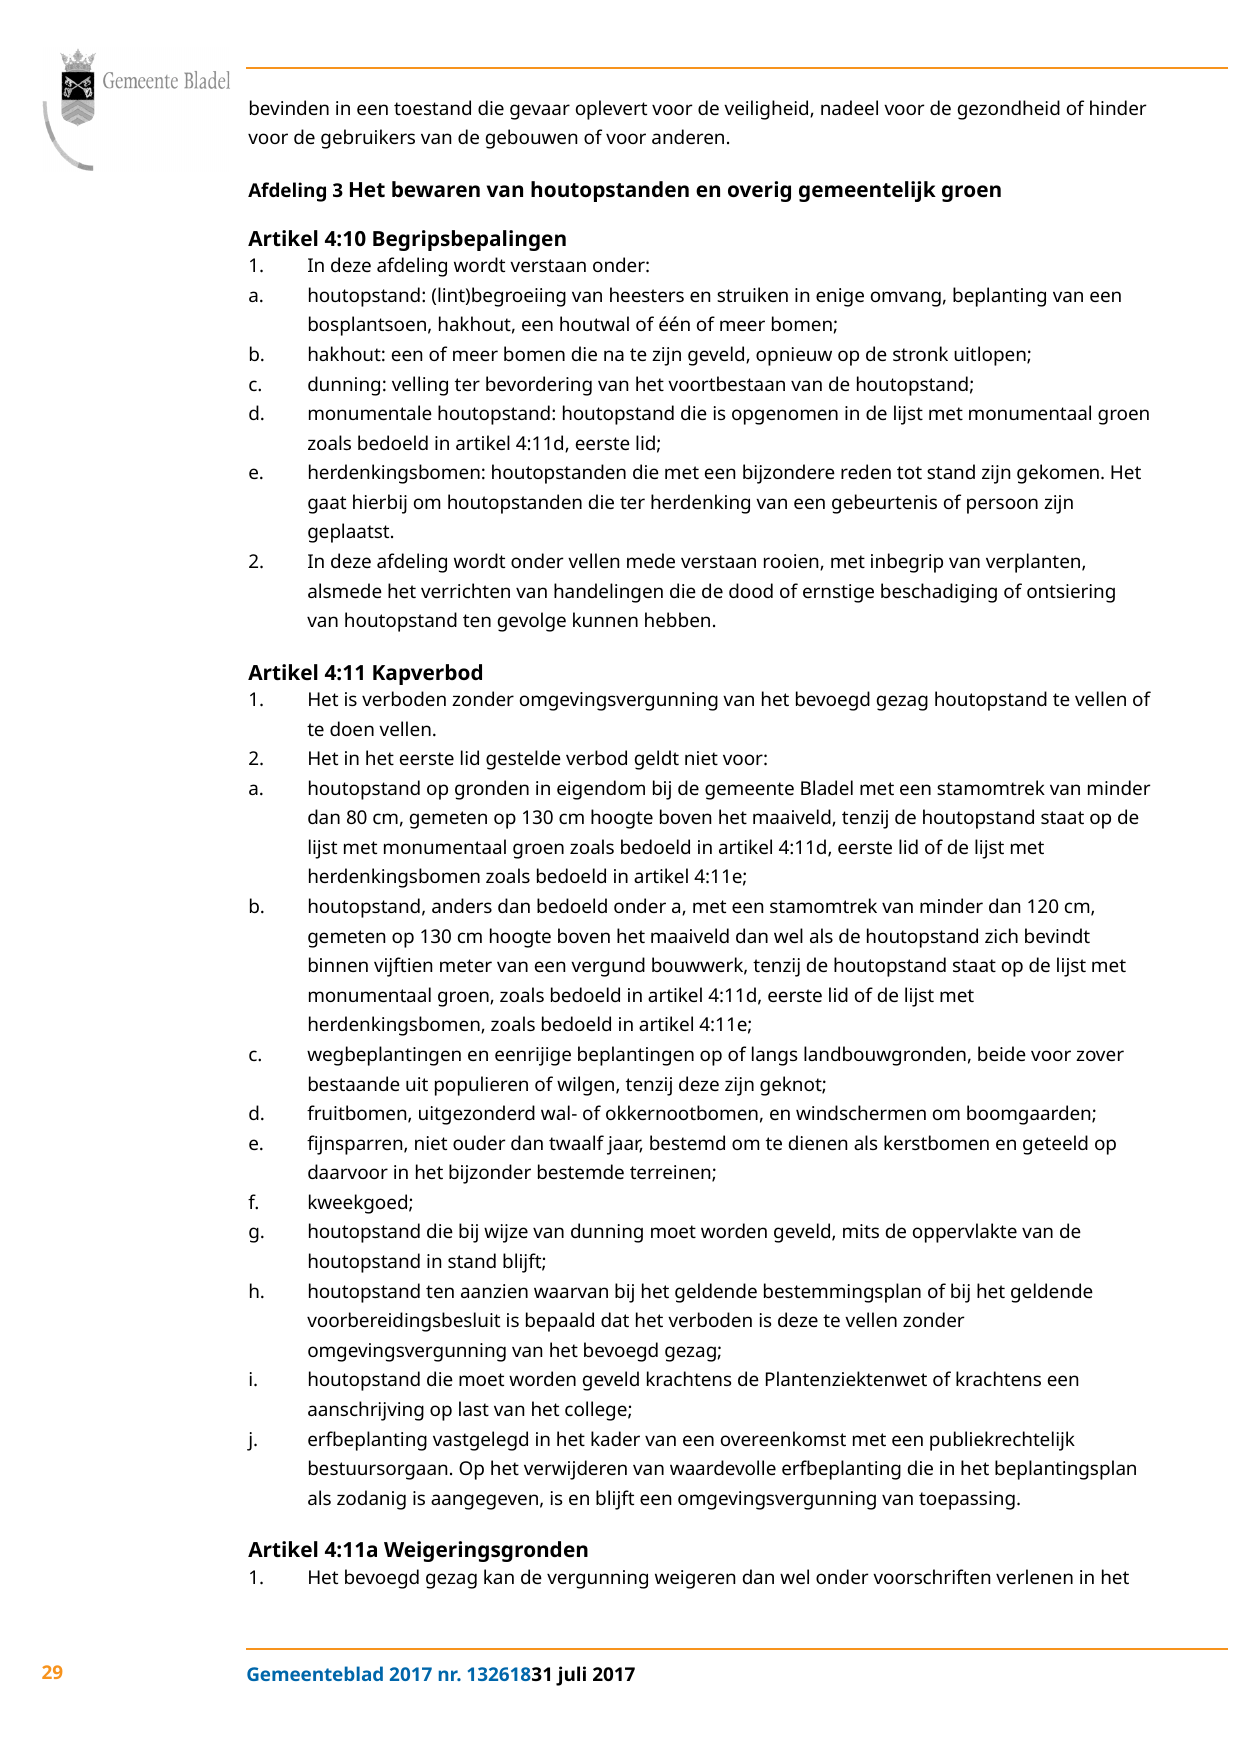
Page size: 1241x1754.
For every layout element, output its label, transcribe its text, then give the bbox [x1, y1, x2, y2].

list houtopstand die bij wijze van dunning moet worden geveld, mits de oppervlakte van de houtopstand in stand blijft; [248, 1219, 1152, 1274]
list houtopstand: (lint)begroeiing van heesters en struiken in enige omvang, beplanting van een bosplantsoen, hakhout, een houtwal of één of meer bomen; [248, 282, 1152, 337]
list dunning: velling ter bevordering van het voortbestaan van de houtopstand; [248, 371, 1152, 396]
text Artikel 4:10 Begripsbepalingen [248, 224, 1152, 252]
list hakhout: een of meer bomen die na te zijn geveld, opnieuw op de stronk uitlopen; [248, 341, 1152, 367]
list houtopstand op gronden in eigendom bij de gemeente Bladel met een stamomtrek van minder dan 80 cm, gemeten op 130 cm hoogte boven het maaiveld, tenzij de houtopstand staat op de lijst met monumentaal groen zoals bedoeld in artikel 4:11d, eerste lid of de lijst met herdenkingsbomen zoals bedoeld in artikel 4:11e; [248, 775, 1152, 889]
text Artikel 4:11a Weigeringsgronden [248, 1535, 1152, 1564]
list fijnsparren, niet ouder dan twaalf jaar, bestemd om te dienen als kerstbomen en geteeld op daarvoor in het bijzonder bestemde terreinen; [248, 1130, 1152, 1185]
text Artikel 4:11 Kapverbod [248, 658, 1152, 686]
text bevinden in een toestand die gevaar oplevert voor de veiligheid, nadeel voor de gezondheid of hinder voor de gebruikers van de gebouwen of voor anderen. [248, 95, 1152, 150]
list herdenkingsbomen: houtopstanden die met een bijzondere reden tot stand zijn gekomen. Het gaat hierbij om houtopstanden die ter herdenking van een gebeurtenis of persoon zijn geplaatst. [248, 459, 1152, 544]
text Afdeling 3 Het bewaren van houtopstanden en overig gemeentelijk groen [248, 175, 1152, 203]
list Het in het eerste lid gestelde verbod geldt niet voor: [248, 745, 1152, 771]
list kweekgoed; [248, 1189, 1152, 1215]
list monumentale houtopstand: houtopstand die is opgenomen in de lijst met monumentaal groen zoals bedoeld in artikel 4:11d, eerste lid; [248, 400, 1152, 456]
list erfbeplanting vastgelegd in het kader van een overeenkomst met een publiekrechtelijk bestuursorgaan. Op het verwijderen van waardevolle erfbeplanting die in het beplantingsplan als zodanig is aangegeven, is en blijft een omgevingsvergunning van toepassing. [248, 1426, 1152, 1511]
list houtopstand die moet worden geveld krachtens de Plantenziektenwet of krachtens een aanschrijving op last van het college; [248, 1367, 1152, 1422]
list In deze afdeling wordt verstaan onder: [248, 252, 1152, 278]
list houtopstand ten aanzien waarvan bij het geldende bestemmingsplan of bij het geldende voorbereidingsbesluit is bepaald dat het verboden is deze te vellen zonder omgevingsvergunning van het bevoegd gezag; [248, 1278, 1152, 1363]
list wegbeplantingen en eenrijige beplantingen op of langs landbouwgronden, beide voor zover bestaande uit populieren of wilgen, tenzij deze zijn geknot; [248, 1041, 1152, 1097]
picture [41, 47, 231, 172]
list In deze afdeling wordt onder vellen mede verstaan rooien, met inbegrip van verplanten, alsmede het verrichten van handelingen die de dood of ernstige beschadiging of ontsiering van houtopstand ten gevolge kunnen hebben. [248, 548, 1152, 633]
list Het bevoegd gezag kan de vergunning weigeren dan wel onder voorschriften verlenen in het [248, 1564, 1152, 1589]
list Het is verboden zonder omgevingsvergunning van het bevoegd gezag houtopstand te vellen of te doen vellen. [248, 686, 1152, 742]
list fruitbomen, uitgezonderd wal- of okkernootbomen, en windschermen om boomgaarden; [248, 1100, 1152, 1126]
list houtopstand, anders dan bedoeld onder a, met een stamomtrek van minder dan 120 cm, gemeten op 130 cm hoogte boven het maaiveld dan wel als de houtopstand zich bevindt binnen vijftien meter van een vergund bouwwerk, tenzij de houtopstand staat op de lijst met monumentaal groen, zoals bedoeld in artikel 4:11d, eerste lid of de lijst met herdenkingsbomen, zoals bedoeld in artikel 4:11e; [248, 893, 1152, 1037]
